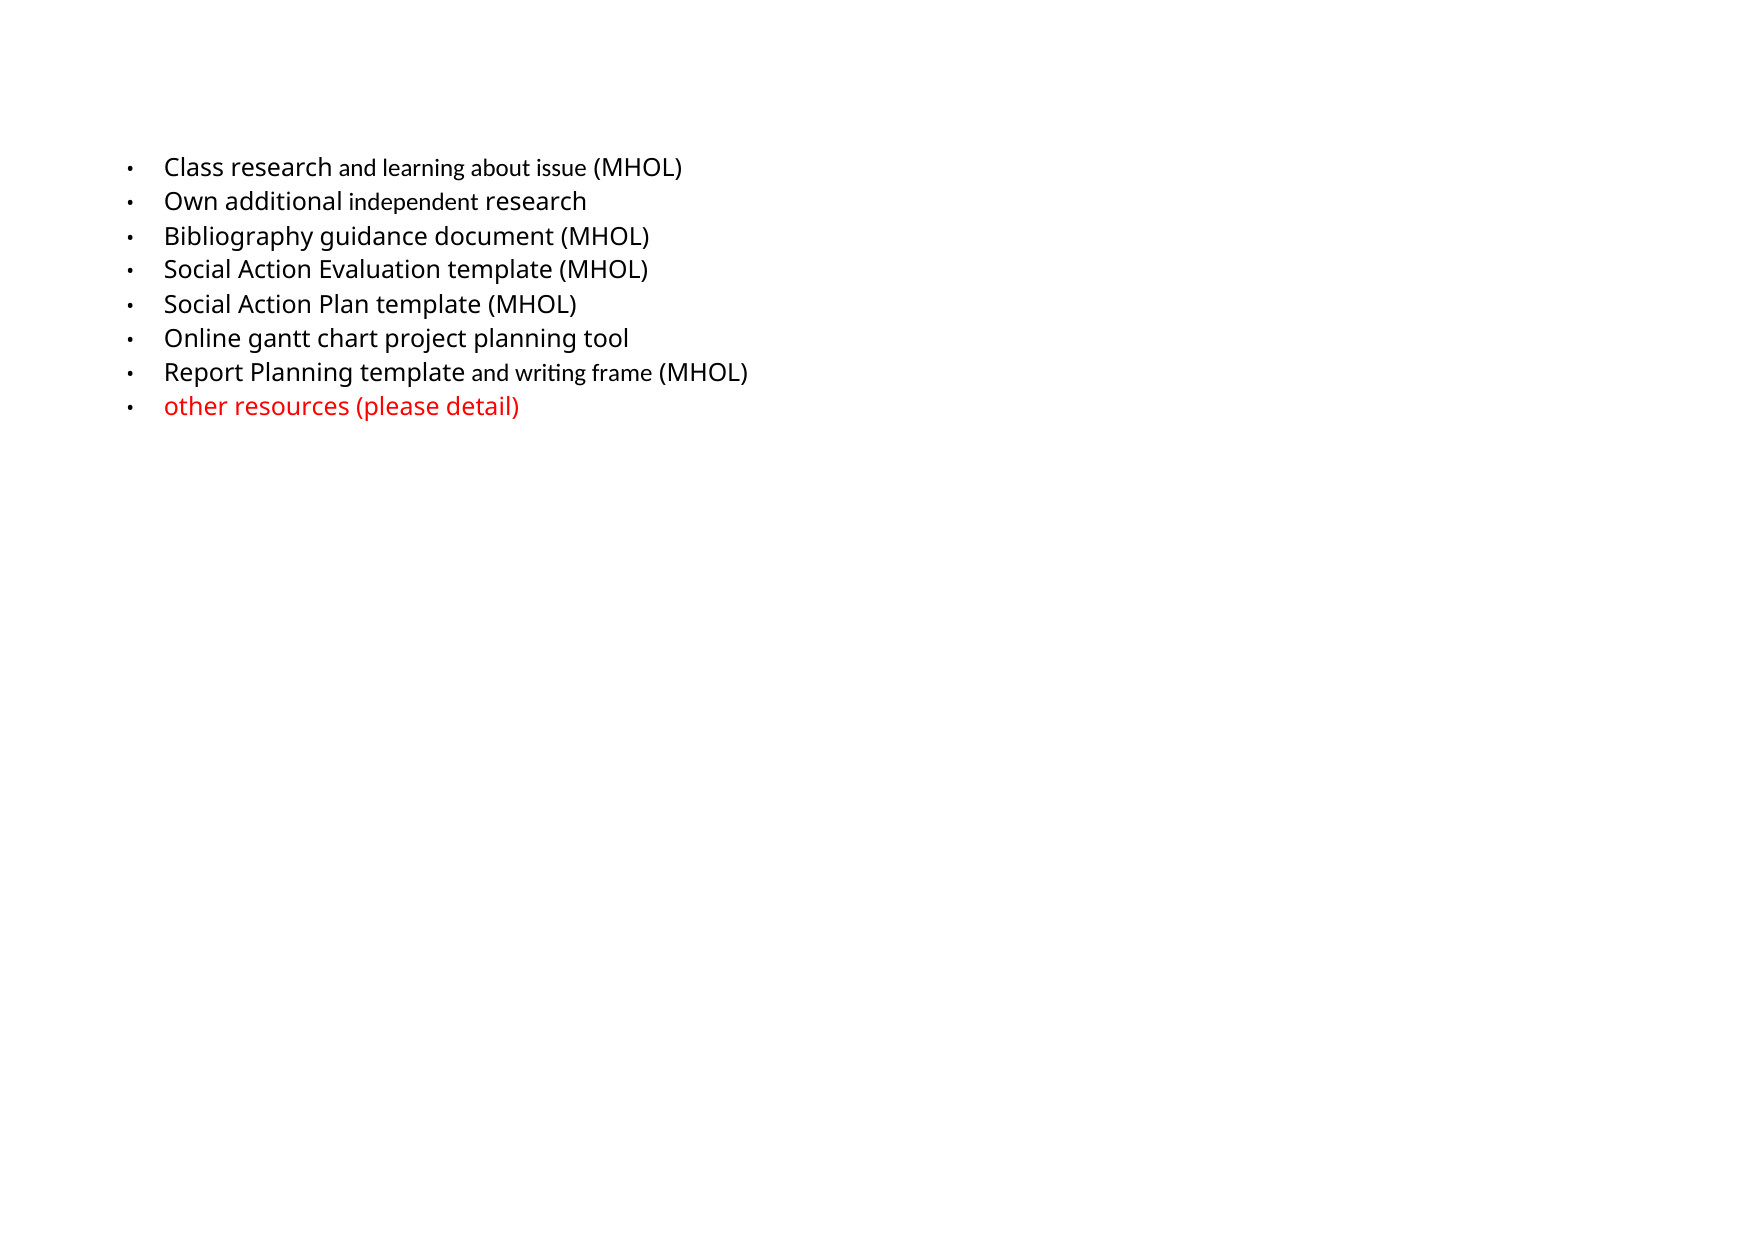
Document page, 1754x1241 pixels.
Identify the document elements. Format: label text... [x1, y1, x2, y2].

list Online gantt chart project planning tool [126, 320, 1680, 354]
list Own additional independent research [126, 184, 1680, 218]
list other resources (please detail) [126, 388, 1680, 422]
list Class research and learning about issue (MHOL) [126, 150, 1680, 184]
list Social Action Plan template (MHOL) [126, 286, 1680, 320]
list Report Planning template and writing frame (MHOL) [126, 354, 1680, 388]
list Bibliography guidance document (MHOL) [126, 218, 1680, 252]
list Social Action Evaluation template (MHOL) [126, 252, 1680, 286]
